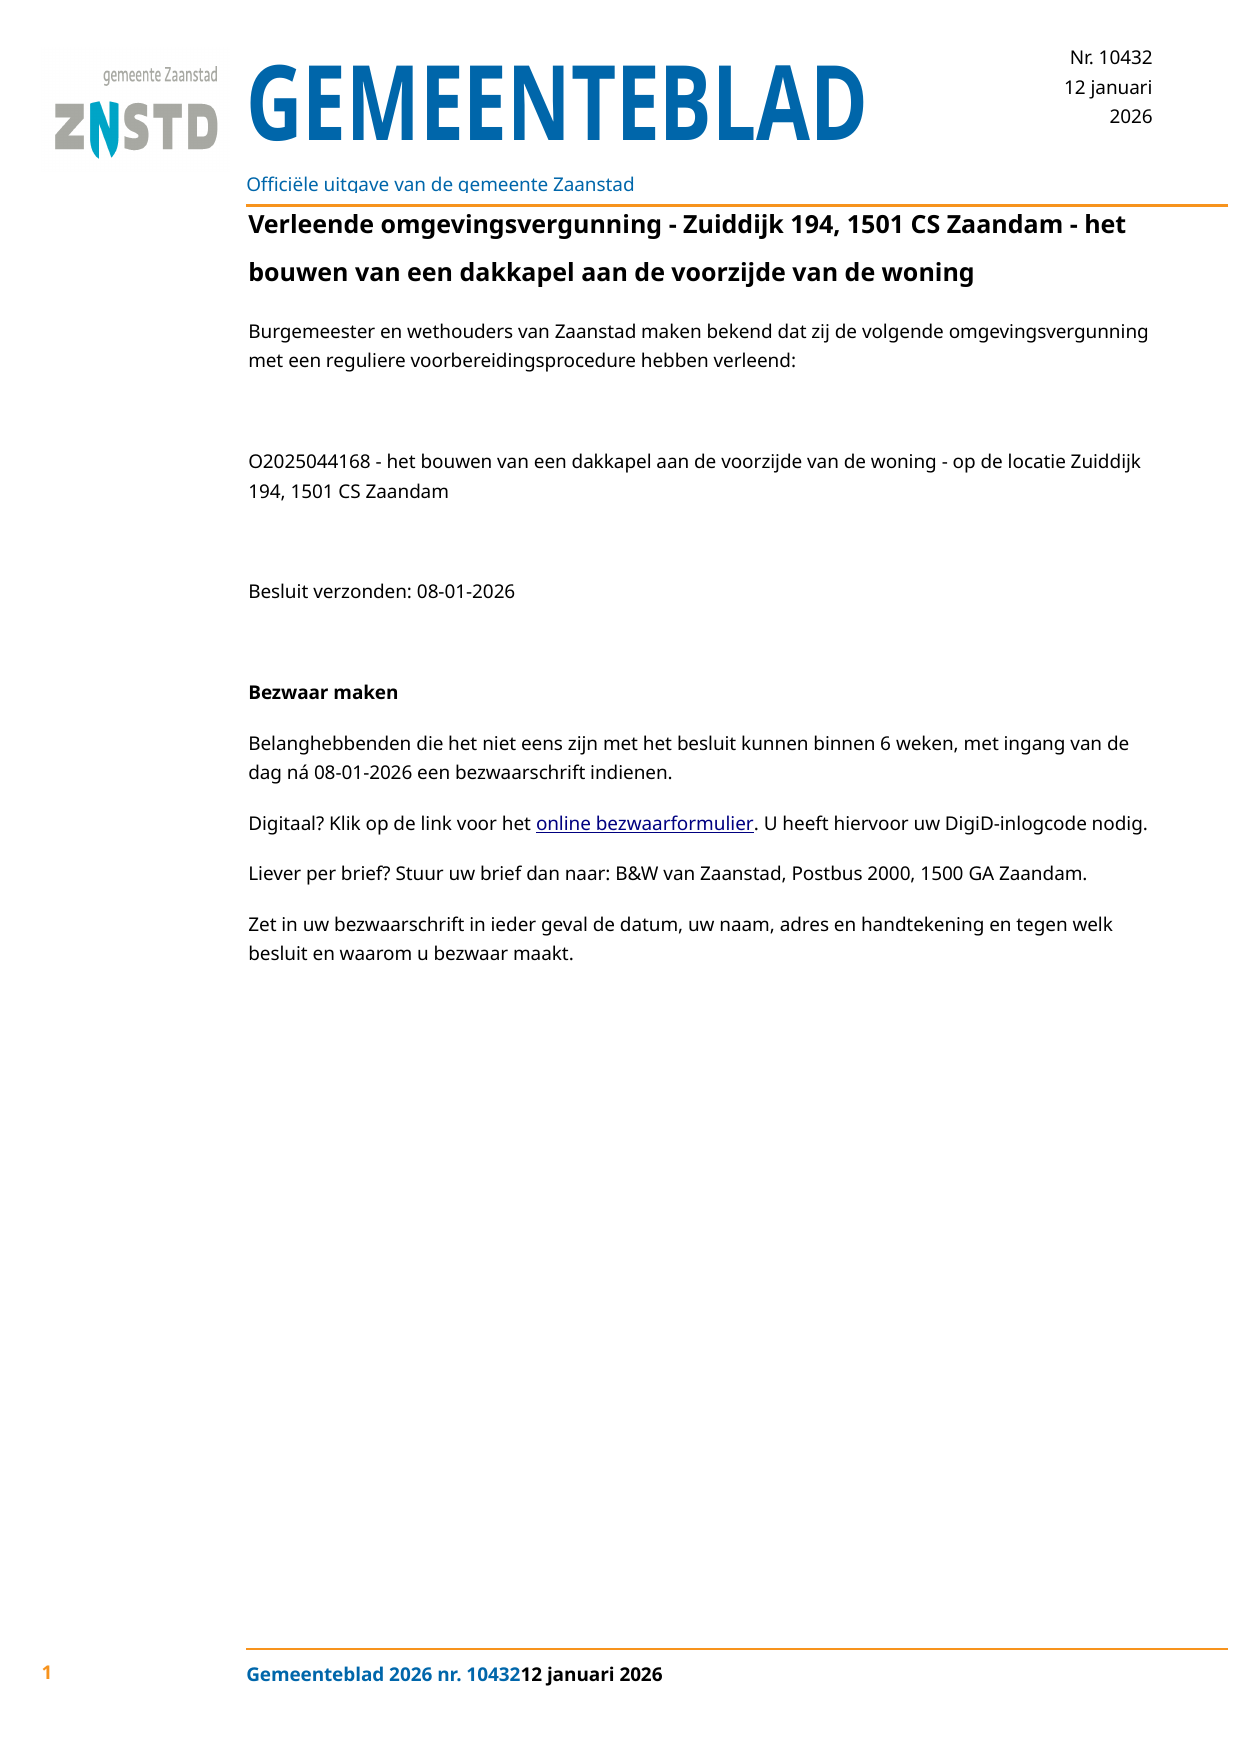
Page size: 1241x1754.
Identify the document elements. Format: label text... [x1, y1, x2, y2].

text Zet in uw bezwaarschrift in ieder geval de datum, uw naam, adres en handtekening en tegen welk besluit en waarom u bezwaar maakt. [248, 911, 1152, 966]
text Verleende omgevingsvergunning - Zuiddijk 194, 1501 CS Zaandam - het bouwen van een dakkapel aan de voorzijde van de woning [248, 207, 1152, 288]
text Belanghebbenden die het niet eens zijn met het besluit kunnen binnen 6 weken, met ingang van de dag ná 08-01-2026 een bezwaarschrift indienen. [248, 730, 1152, 785]
text Bezwaar maken [248, 679, 1152, 705]
text O2025044168 - het bouwen van een dakkapel aan de voorzijde van de woning - op de locatie Zuiddijk 194, 1501 CS Zaandam [248, 448, 1152, 504]
text Besluit verzonden: 08-01-2026 [248, 579, 1152, 604]
text Liever per brief? Stuur uw brief dan naar: B&W van Zaanstad, Postbus 2000, 1500 GA Zaandam. [248, 860, 1152, 886]
picture [41, 47, 231, 172]
text Digitaal? Klik op de link voor het online bezwaarformulier. U heeft hiervoor uw DigiD-inlogcode nodig. [248, 810, 1152, 836]
text Burgemeester en wethouders van Zaanstad maken bekend dat zij de volgende omgevingsvergunning met een reguliere voorbereidingsprocedure hebben verleend: [248, 318, 1152, 373]
